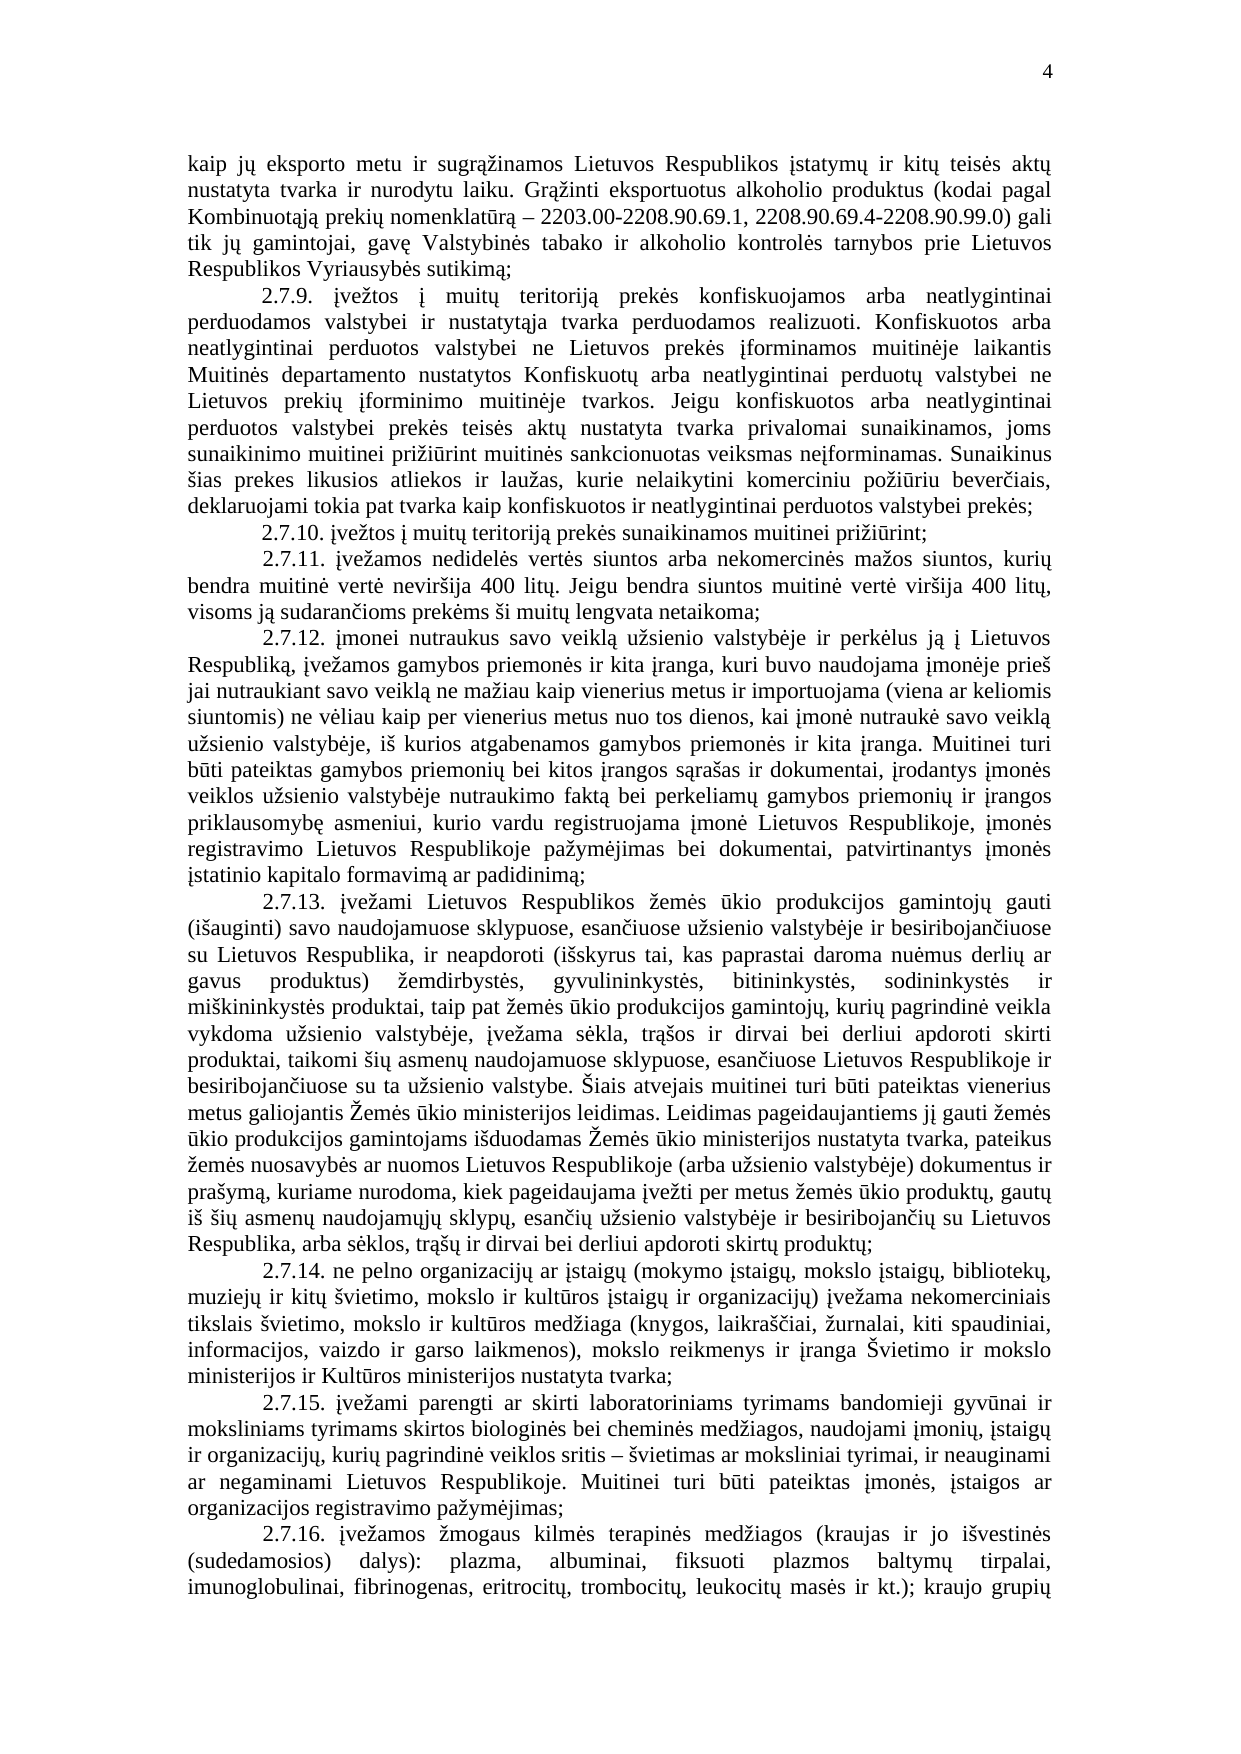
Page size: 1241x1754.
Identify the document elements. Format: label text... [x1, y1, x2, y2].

text 2.7.15. įvežami parengti ar skirti laboratoriniams tyrimams bandomieji gyvūnai ir moksliniams tyrimams skirtos biologinės bei cheminės medžiagos, naudojami įmonių, įstaigų ir organizacijų, kurių pagrindinė veiklos sritis – švietimas ar moksliniai tyrimai, ir neauginami ar negaminami Lietuvos Respublikoje. Muitinei turi būti pateiktas įmonės, įstaigos ar organizacijos registravimo pažymėjimas; [187, 1389, 1053, 1520]
text 2.7.10. įvežtos į muitų teritoriją prekės sunaikinamos muitinei prižiūrint; [187, 519, 1053, 545]
text kaip jų eksporto metu ir sugrąžinamos Lietuvos Respublikos įstatymų ir kitų teisės aktų nustatyta tvarka ir nurodytu laiku. Grąžinti eksportuotus alkoholio produktus (kodai pagal Kombinuotąją prekių nomenklatūrą – 2203.00-2208.90.69.1, 2208.90.69.4-2208.90.99.0) gali tik jų gamintojai, gavę Valstybinės tabako ir alkoholio kontrolės tarnybos prie Lietuvos Respublikos Vyriausybės sutikimą; [187, 150, 1053, 282]
text 2.7.16. įvežamos žmogaus kilmės terapinės medžiagos (kraujas ir jo išvestinės (sudedamosios) dalys): plazma, albuminai, fiksuoti plazmos baltymų tirpalai, imunoglobulinai, fibrinogenas, eritrocitų, trombocitų, leukocitų masės ir kt.); kraujo grupių [187, 1520, 1053, 1599]
text 2.7.12. įmonei nutraukus savo veiklą užsienio valstybėje ir perkėlus ją į Lietuvos Respubliką, įvežamos gamybos priemonės ir kita įranga, kuri buvo naudojama įmonėje prieš jai nutraukiant savo veiklą ne mažiau kaip vienerius metus ir importuojama (viena ar keliomis siuntomis) ne vėliau kaip per vienerius metus nuo tos dienos, kai įmonė nutraukė savo veiklą užsienio valstybėje, iš kurios atgabenamos gamybos priemonės ir kita įranga. Muitinei turi būti pateiktas gamybos priemonių bei kitos įrangos sąrašas ir dokumentai, įrodantys įmonės veiklos užsienio valstybėje nutraukimo faktą bei perkeliamų gamybos priemonių ir įrangos priklausomybę asmeniui, kurio vardu registruojama įmonė Lietuvos Respublikoje, įmonės registravimo Lietuvos Respublikoje pažymėjimas bei dokumentai, patvirtinantys įmonės įstatinio kapitalo formavimą ar padidinimą; [187, 624, 1053, 888]
text 2.7.9. įvežtos į muitų teritoriją prekės konfiskuojamos arba neatlygintinai perduodamos valstybei ir nustatytąja tvarka perduodamos realizuoti. Konfiskuotos arba neatlygintinai perduotos valstybei ne Lietuvos prekės įforminamos muitinėje laikantis Muitinės departamento nustatytos Konfiskuotų arba neatlygintinai perduotų valstybei ne Lietuvos prekių įforminimo muitinėje tvarkos. Jeigu konfiskuotos arba neatlygintinai perduotos valstybei prekės teisės aktų nustatyta tvarka privalomai sunaikinamos, joms sunaikinimo muitinei prižiūrint muitinės sankcionuotas veiksmas neįforminamas. Sunaikinus šias prekes likusios atliekos ir laužas, kurie nelaikytini komerciniu požiūriu beverčiais, deklaruojami tokia pat tvarka kaip konfiskuotos ir neatlygintinai perduotos valstybei prekės; [187, 282, 1053, 519]
text 2.7.14. ne pelno organizacijų ar įstaigų (mokymo įstaigų, mokslo įstaigų, bibliotekų, muziejų ir kitų švietimo, mokslo ir kultūros įstaigų ir organizacijų) įvežama nekomerciniais tikslais švietimo, mokslo ir kultūros medžiaga (knygos, laikraščiai, žurnalai, kiti spaudiniai, informacijos, vaizdo ir garso laikmenos), mokslo reikmenys ir įranga Švietimo ir mokslo ministerijos ir Kultūros ministerijos nustatyta tvarka; [187, 1257, 1053, 1389]
text 2.7.11. įvežamos nedidelės vertės siuntos arba nekomercinės mažos siuntos, kurių bendra muitinė vertė neviršija 400 litų. Jeigu bendra siuntos muitinė vertė viršija 400 litų, visoms ją sudarančioms prekėms ši muitų lengvata netaikoma; [187, 545, 1053, 624]
text 2.7.13. įvežami Lietuvos Respublikos žemės ūkio produkcijos gamintojų gauti (išauginti) savo naudojamuose sklypuose, esančiuose užsienio valstybėje ir besiribojančiuose su Lietuvos Respublika, ir neapdoroti (išskyrus tai, kas paprastai daroma nuėmus derlių ar gavus produktus) žemdirbystės, gyvulininkystės, bitininkystės, sodininkystės ir miškininkystės produktai, taip pat žemės ūkio produkcijos gamintojų, kurių pagrindinė veikla vykdoma užsienio valstybėje, įvežama sėkla, trąšos ir dirvai bei derliui apdoroti skirti produktai, taikomi šių asmenų naudojamuose sklypuose, esančiuose Lietuvos Respublikoje ir besiribojančiuose su ta užsienio valstybe. Šiais atvejais muitinei turi būti pateiktas vienerius metus galiojantis Žemės ūkio ministerijos leidimas. Leidimas pageidaujantiems jį gauti žemės ūkio produkcijos gamintojams išduodamas Žemės ūkio ministerijos nustatyta tvarka, pateikus žemės nuosavybės ar nuomos Lietuvos Respublikoje (arba užsienio valstybėje) dokumentus ir prašymą, kuriame nurodoma, kiek pageidaujama įvežti per metus žemės ūkio produktų, gautų iš šių asmenų naudojamųjų sklypų, esančių užsienio valstybėje ir besiribojančių su Lietuvos Respublika, arba sėklos, trąšų ir dirvai bei derliui apdoroti skirtų produktų; [187, 888, 1053, 1257]
